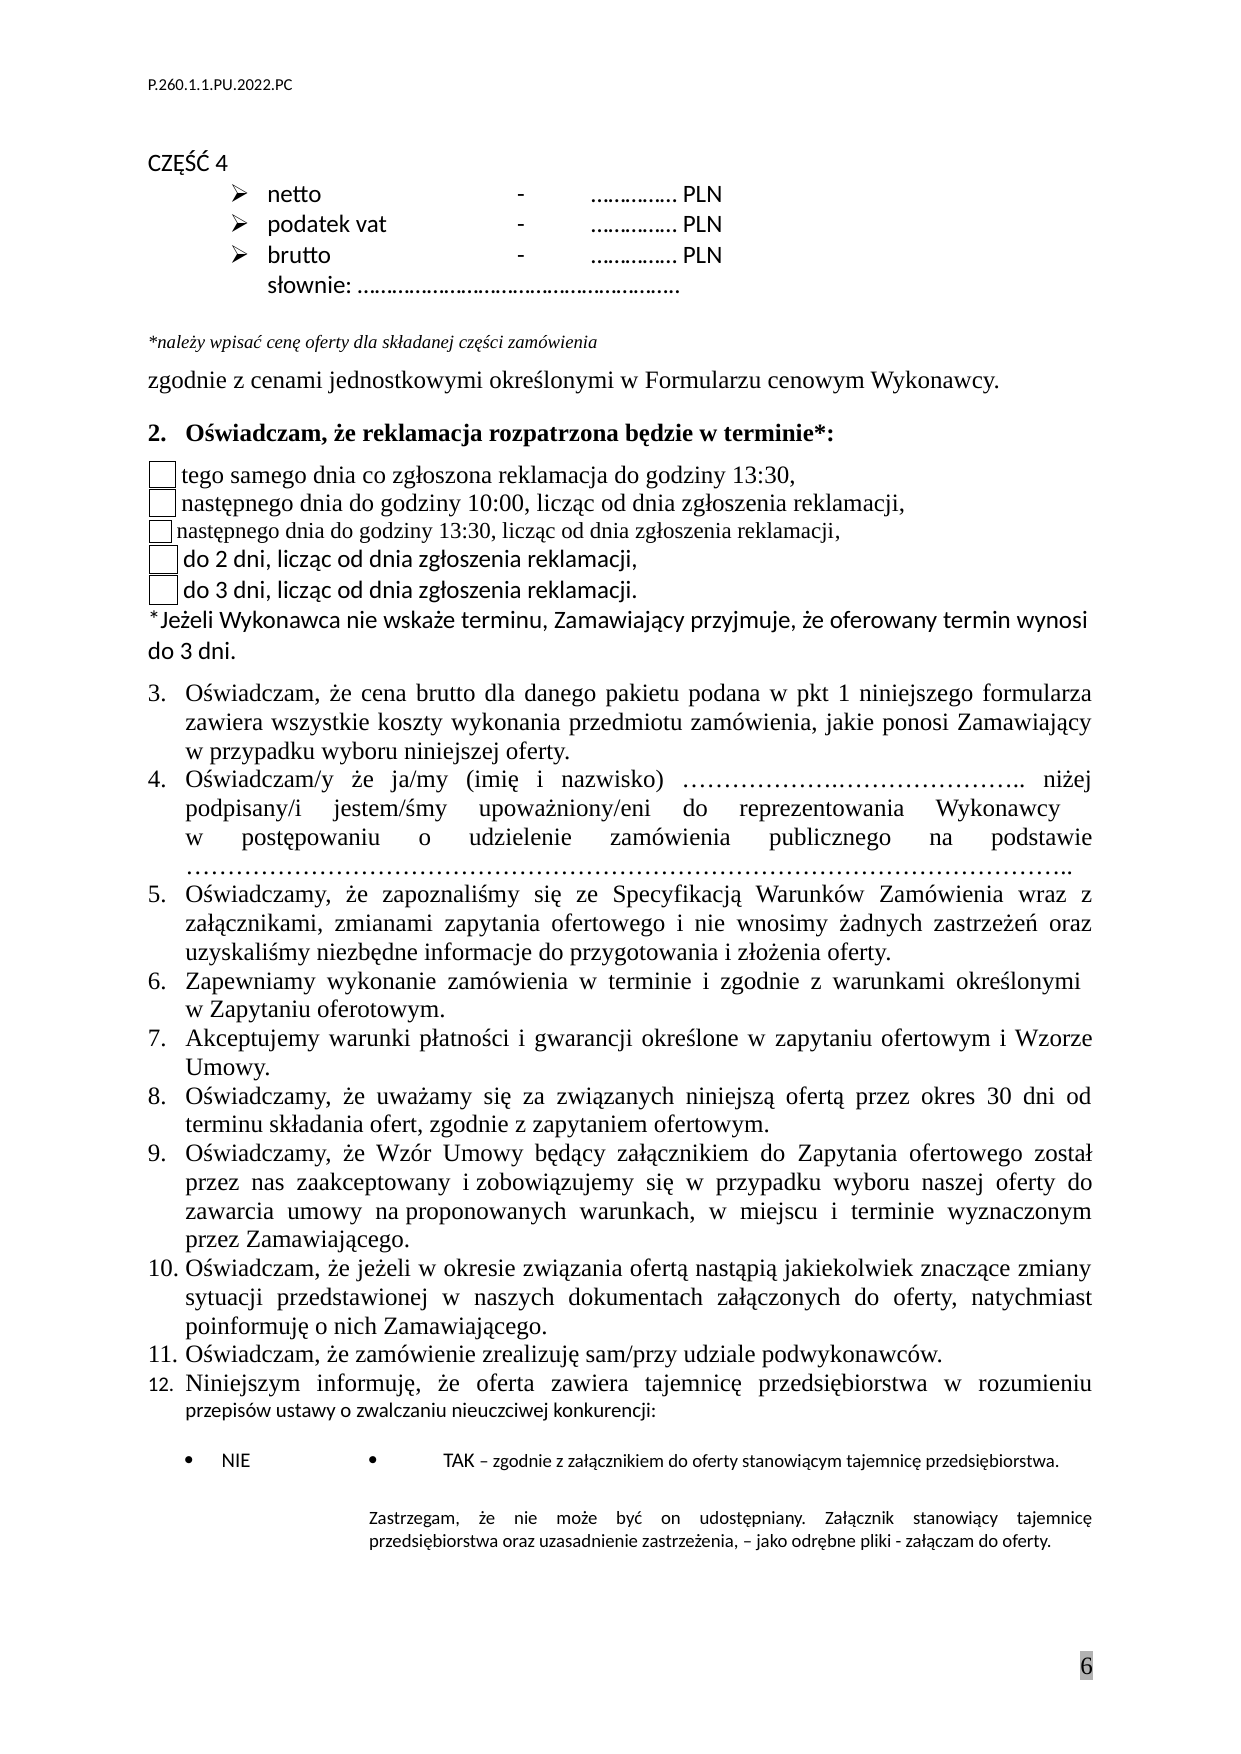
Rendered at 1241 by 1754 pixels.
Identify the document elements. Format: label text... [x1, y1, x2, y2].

text zgodnie z cenami jednostkowymi określonymi w Formularzu cenowym Wykonawcy. [148, 365, 1093, 393]
list Oświadczamy, że Wzór Umowy będący załącznikiem do Zapytania ofertowego został przez nas zaakceptowany i zobowiązujemy się w przypadku wyboru naszej oferty do zawarcia umowy na proponowanych warunkach, w miejscu i terminie wyznaczonym przez Zamawiającego. [148, 1138, 1093, 1253]
text *należy wpisać cenę oferty dla składanej części zamówienia [148, 331, 1093, 352]
text do 3 dni, licząc od dnia zgłoszenia reklamacji. [148, 574, 1093, 605]
text słownie: ……………………………………………….. [267, 270, 1093, 300]
list Oświadczam, że jeżeli w okresie związania ofertą nastąpią jakiekolwiek znaczące zmiany sytuacji przedstawionej w naszych dokumentach załączonych do oferty, natychmiast poinformuję o nich Zamawiającego. [148, 1253, 1093, 1339]
list Niniejszym informuję, że oferta zawiera tajemnicę przedsiębiorstwa w rozumieniu przepisów ustawy o zwalczaniu nieuczciwej konkurencji: [148, 1368, 1093, 1422]
list Oświadczam, że zamówienie zrealizuję sam/przy udziale podwykonawców. [148, 1339, 1093, 1368]
list Oświadczam, że cena brutto dla danego pakietu podana w pkt 1 niniejszego formularza zawiera wszystkie koszty wykonania przedmiotu zamówienia, jakie ponosi Zamawiający w przypadku wyboru niniejszej oferty. [148, 678, 1093, 764]
list brutto - …………… PLN [229, 239, 1093, 270]
text następnego dnia do godziny 10:00, licząc od dnia zgłoszenia reklamacji, [148, 488, 1093, 517]
text CZĘŚĆ 4 [148, 148, 1093, 178]
list Oświadczamy, że zapoznaliśmy się ze Specyfikacją Warunków Zamówienia wraz z załącznikami, zmianami zapytania ofertowego i nie wnosimy żadnych zastrzeżeń oraz uzyskaliśmy niezbędne informacje do przygotowania i złożenia oferty. [148, 879, 1093, 966]
text *Jeżeli Wykonawca nie wskaże terminu, Zamawiający przyjmuje, że oferowany termin wynosi do 3 dni. [148, 605, 1093, 666]
text  NIE  TAK – zgodnie z załącznikiem do oferty stanowiącym tajemnicę przedsiębiorstwa. [185, 1447, 1093, 1473]
list Oświadczamy, że uważamy się za związanych niniejszą ofertą przez okres 30 dni od terminu składania ofert, zgodnie z zapytaniem ofertowym. [148, 1081, 1093, 1138]
list podatek vat - …………… PLN [229, 209, 1093, 239]
text tego samego dnia co zgłoszona reklamacja do godziny 13:30, [148, 460, 1093, 488]
text Zastrzegam, że nie może być on udostępniany. Załącznik stanowiący tajemnicę przedsiębiorstwa oraz uzasadnienie zastrzeżenia, – jako odrębne pliki - załączam do oferty. [369, 1506, 1093, 1552]
list netto - …………… PLN [229, 178, 1093, 209]
text do 2 dni, licząc od dnia zgłoszenia reklamacji, [148, 544, 1093, 574]
text następnego dnia do godziny 13:30, licząc od dnia zgłoszenia reklamacji, [148, 517, 1093, 544]
list Zapewniamy wykonanie zamówienia w terminie i zgodnie z warunkami określonymi w Zapytaniu oferotowym. [148, 966, 1093, 1023]
list Oświadczam/y że ja/my (imię i nazwisko) ……………….………………….. niżej podpisany/i jestem/śmy upoważniony/eni do reprezentowania Wykonawcy w postępowaniu o udzielenie zamówienia publicznego na podstawie …………………………………………………………………………………………….. [148, 764, 1093, 879]
list Oświadczam, że reklamacja rozpatrzona będzie w terminie*: [148, 418, 1093, 447]
list Akceptujemy warunki płatności i gwarancji określone w zapytaniu ofertowym i Wzorze Umowy. [148, 1023, 1093, 1081]
